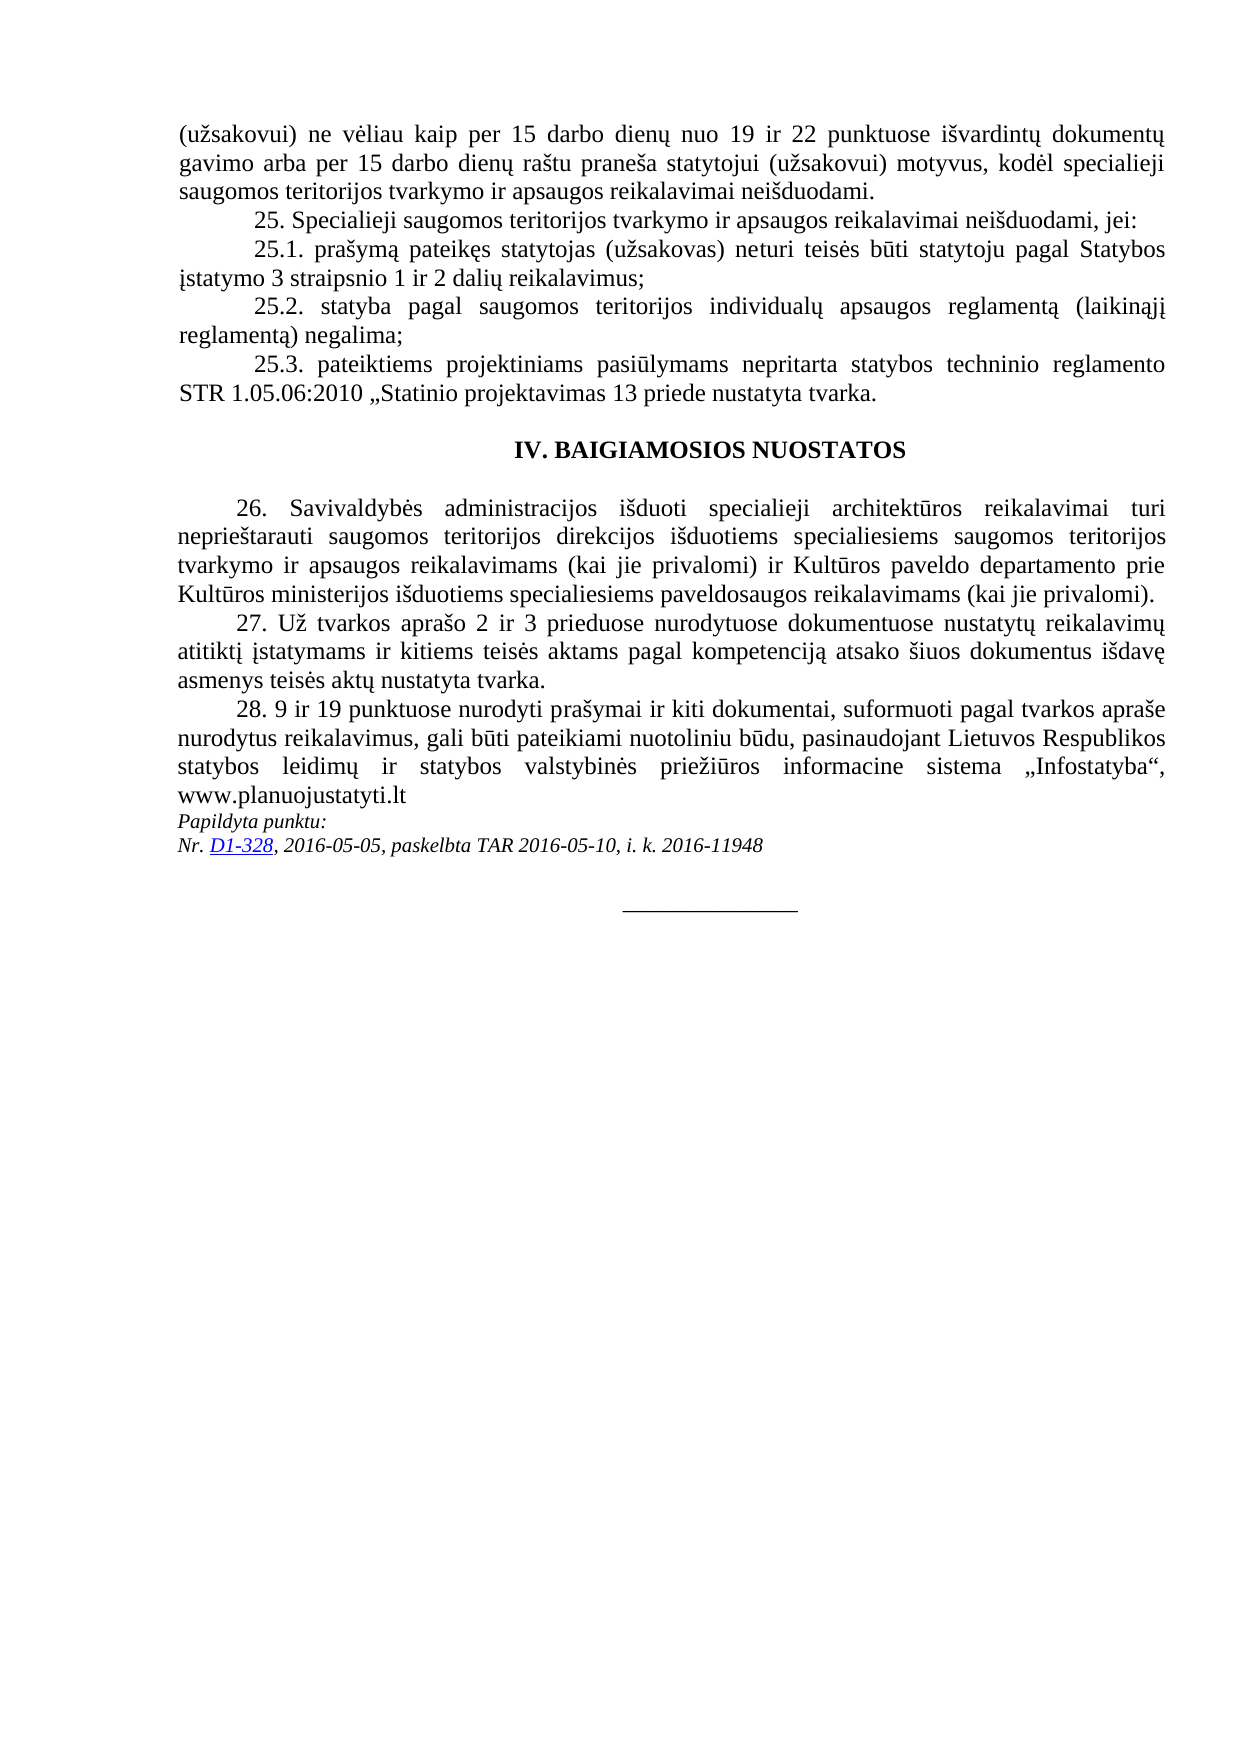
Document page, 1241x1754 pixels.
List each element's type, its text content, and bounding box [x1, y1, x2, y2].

text 27. Už tvarkos aprašo 2 ir 3 prieduose nurodytuose dokumentuose nustatytų reikalavimų atitiktį įstatymams ir kitiems teisės aktams pagal kompetenciją atsako šiuos dokumentus išdavę asmenys teisės aktų nustatyta tvarka. [177, 608, 1166, 694]
text 26. Savivaldybės administracijos išduoti specialieji architektūros reikalavimai turi neprieštarauti saugomos teritorijos direkcijos išduotiems specialiesiems saugomos teritorijos tvarkymo ir apsaugos reikalavimams (kai jie privalomi) ir Kultūros paveldo departamento prie Kultūros ministerijos išduotiems specialiesiems paveldosaugos reikalavimams (kai jie privalomi). [177, 493, 1166, 608]
text ______________ [179, 886, 1166, 914]
text 25. Specialieji saugomos teritorijos tvarkymo ir apsaugos reikalavimai neišduodami, jei: [179, 205, 1166, 234]
text 25.2. statyba pagal saugomos teritorijos individualų apsaugos reglamentą (laikinąjį reglamentą) negalima; [179, 291, 1166, 349]
text 25.1. prašymą pateikęs statytojas (užsakovas) neturi teisės būti statytoju pagal Statybos įstatymo 3 straipsnio 1 ir 2 dalių reikalavimus; [179, 234, 1166, 291]
text 25.3. pateiktiems projektiniams pasiūlymams nepritarta statybos techninio reglamento STR 1.05.06:2010 „Statinio projektavimas 13 priede nustatyta tvarka. [179, 349, 1166, 406]
text Nr. D1-328, 2016-05-05, paskelbta TAR 2016-05-10, i. k. 2016-11948 [177, 833, 1166, 857]
text (užsakovui) ne vėliau kaip per 15 darbo dienų nuo 19 ir 22 punktuose išvardintų dokumentų gavimo arba per 15 darbo dienų raštu praneša statytojui (užsakovui) motyvus, kodėl specialieji saugomos teritorijos tvarkymo ir apsaugos reikalavimai neišduodami. [179, 119, 1166, 205]
text IV. BAIGIAMOSIOS NUOSTATOS [179, 435, 1166, 464]
text Papildyta punktu: [177, 809, 1166, 833]
text 28. 9 ir 19 punktuose nurodyti prašymai ir kiti dokumentai, suformuoti pagal tvarkos apraše nurodytus reikalavimus, gali būti pateikiami nuotoliniu būdu, pasinaudojant Lietuvos Respublikos statybos leidimų ir statybos valstybinės priežiūros informacine sistema „Infostatyba“, www.planuojustatyti.lt [177, 694, 1166, 809]
